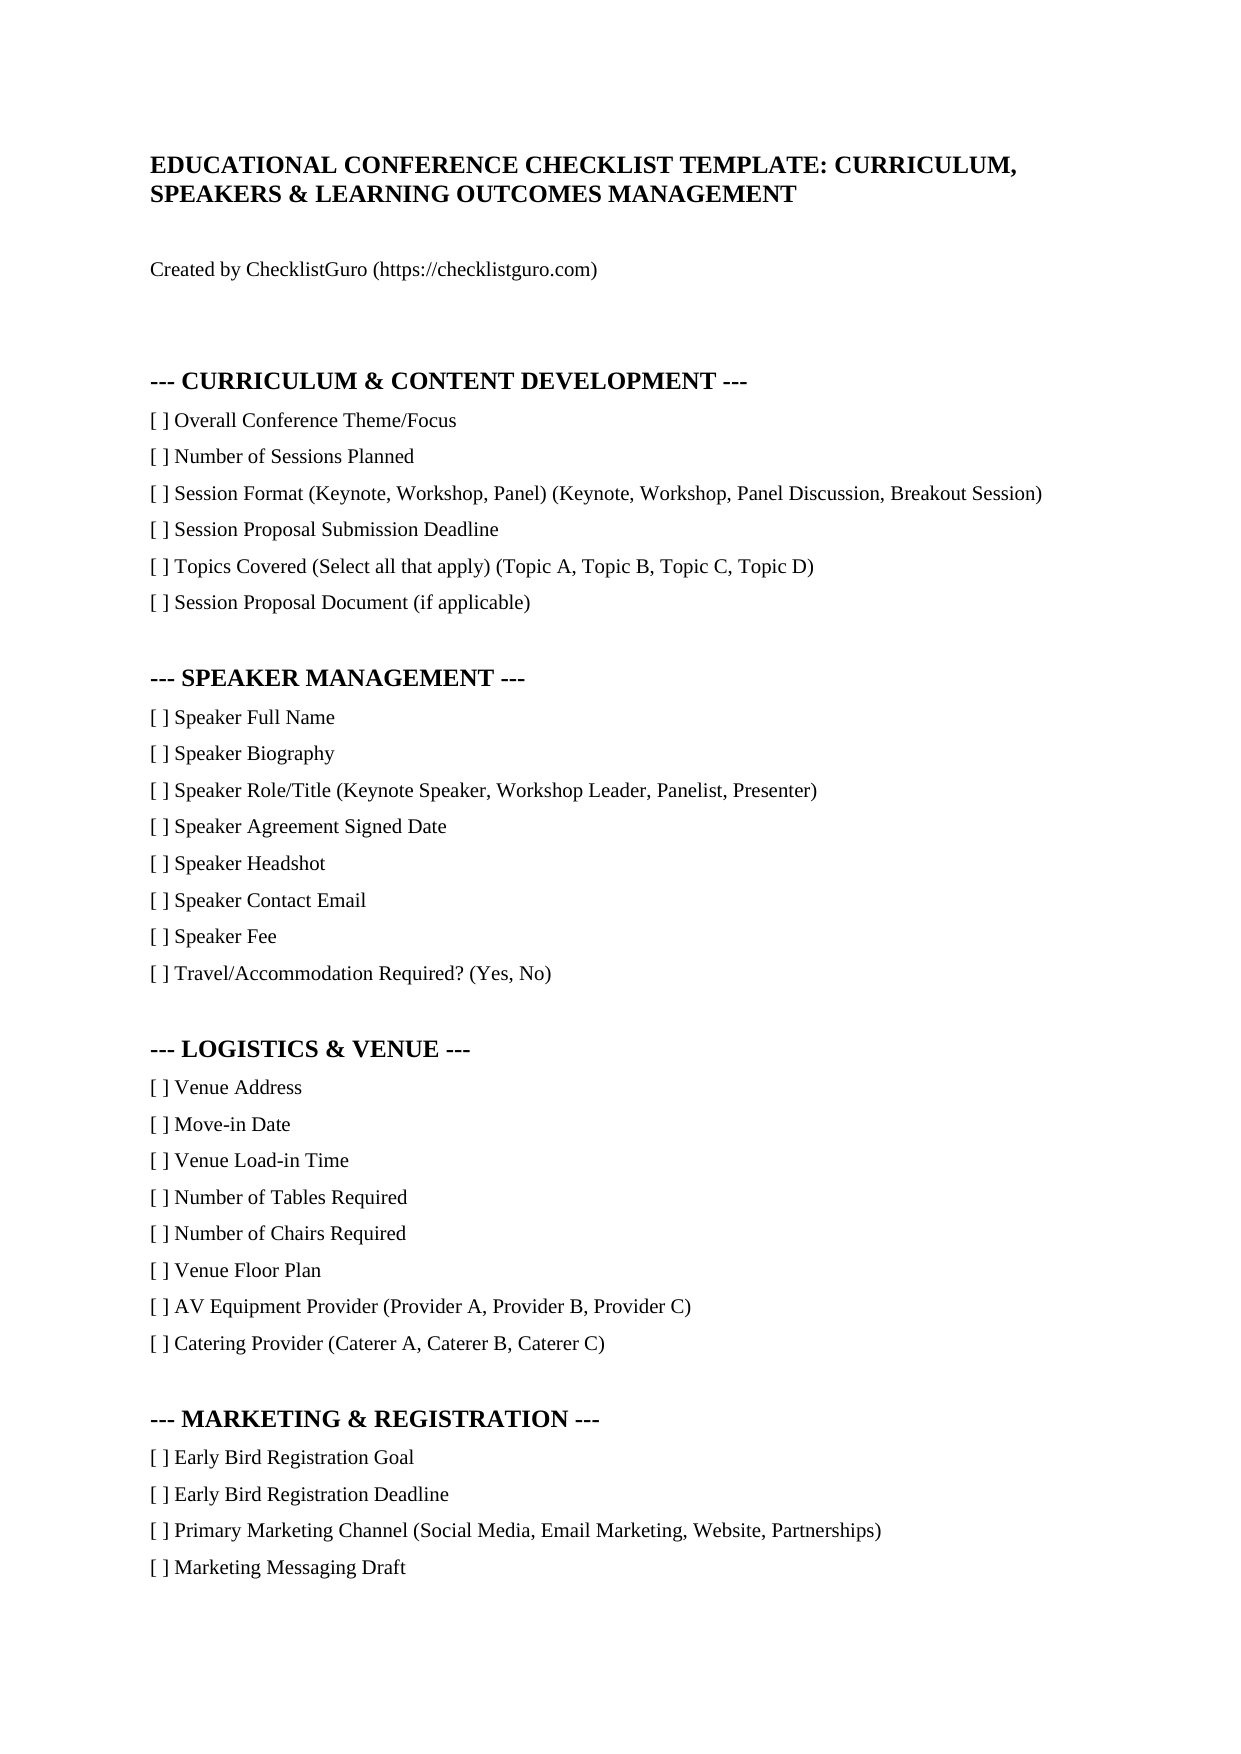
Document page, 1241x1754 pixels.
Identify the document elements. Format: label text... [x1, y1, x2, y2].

text Created by ChecklistGuro (https://checklistguro.com) [150, 257, 1090, 281]
text [ ] Venue Floor Plan [150, 1258, 1090, 1282]
text [ ] Catering Provider (Caterer A, Caterer B, Caterer C) [150, 1331, 1090, 1355]
text [ ] Speaker Fee [150, 924, 1090, 948]
text [ ] Speaker Full Name [150, 705, 1090, 729]
text [ ] Travel/Accommodation Required? (Yes, No) [150, 961, 1090, 985]
text [ ] Number of Sessions Planned [150, 444, 1090, 468]
text [ ] Primary Marketing Channel (Social Media, Email Marketing, Website, Partnerships) [150, 1518, 1090, 1542]
text --- SPEAKER MANAGEMENT --- [150, 663, 1090, 692]
text [ ] Move-in Date [150, 1112, 1090, 1136]
text EDUCATIONAL CONFERENCE CHECKLIST TEMPLATE: CURRICULUM, SPEAKERS & LEARNING OUTCOMES MANAGEMENT [150, 150, 1090, 207]
text --- MARKETING & REGISTRATION --- [150, 1404, 1090, 1433]
text [ ] Session Format (Keynote, Workshop, Panel) (Keynote, Workshop, Panel Discussion, Breakout Session) [150, 481, 1090, 505]
text [ ] Topics Covered (Select all that apply) (Topic A, Topic B, Topic C, Topic D) [150, 554, 1090, 578]
text [ ] Marketing Messaging Draft [150, 1555, 1090, 1579]
text [ ] AV Equipment Provider (Provider A, Provider B, Provider C) [150, 1294, 1090, 1318]
text [ ] Overall Conference Theme/Focus [150, 407, 1090, 432]
text [ ] Venue Load-in Time [150, 1148, 1090, 1172]
text [ ] Number of Chairs Required [150, 1221, 1090, 1245]
text [ ] Speaker Role/Title (Keynote Speaker, Workshop Leader, Panelist, Presenter) [150, 778, 1090, 802]
text [ ] Session Proposal Submission Deadline [150, 517, 1090, 541]
text [ ] Speaker Biography [150, 741, 1090, 765]
text [ ] Speaker Headshot [150, 851, 1090, 875]
text --- LOGISTICS & VENUE --- [150, 1034, 1090, 1062]
text [ ] Early Bird Registration Goal [150, 1445, 1090, 1469]
text [ ] Venue Address [150, 1075, 1090, 1099]
text [ ] Speaker Contact Email [150, 887, 1090, 912]
text [ ] Session Proposal Document (if applicable) [150, 590, 1090, 614]
text [ ] Early Bird Registration Deadline [150, 1482, 1090, 1506]
text --- CURRICULUM & CONTENT DEVELOPMENT --- [150, 366, 1090, 395]
text [ ] Number of Tables Required [150, 1185, 1090, 1209]
text [ ] Speaker Agreement Signed Date [150, 814, 1090, 838]
